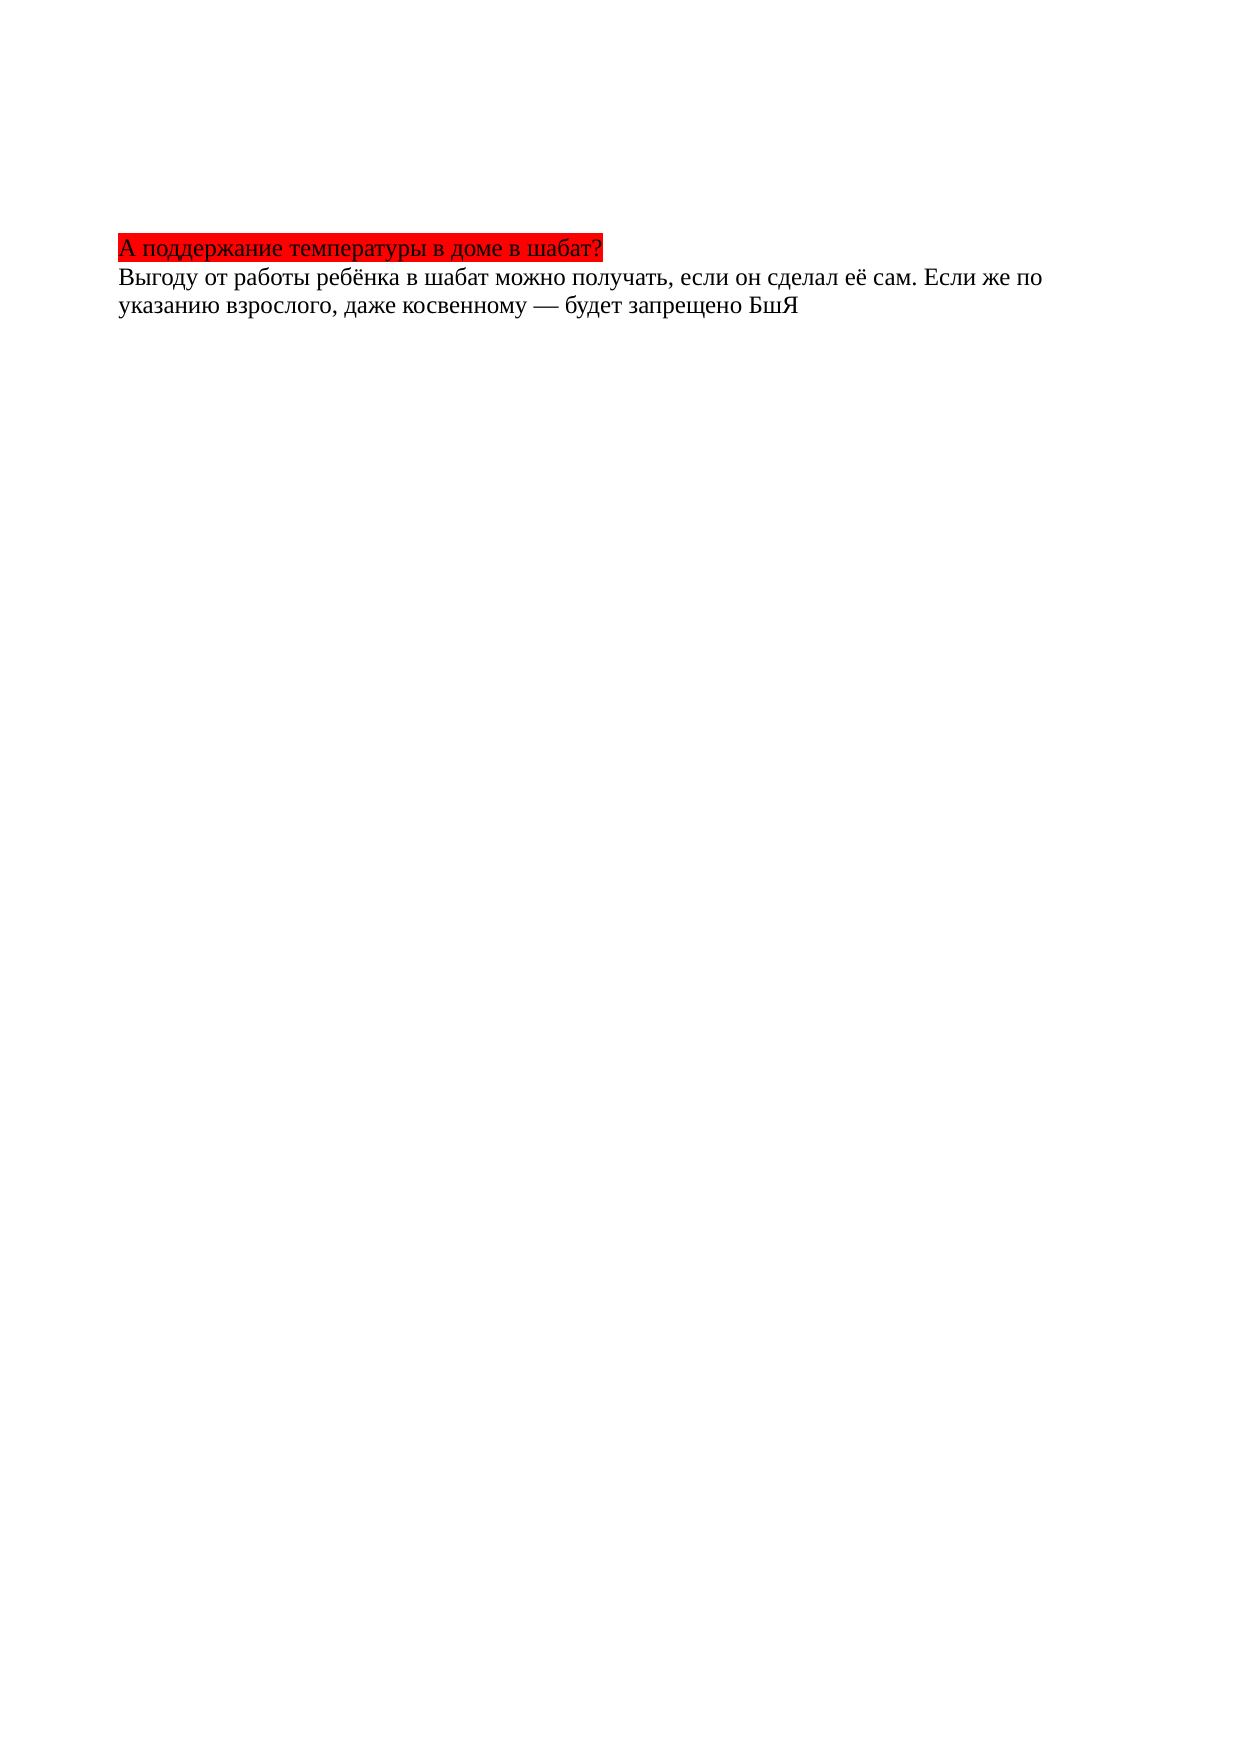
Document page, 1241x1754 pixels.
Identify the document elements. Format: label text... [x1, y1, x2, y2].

text Выгоду от работы ребёнка в шабат можно получать, если он сделал её сам. Если же по указанию взрослого, даже косвенному — будет запрещено БшЯ [118, 233, 1122, 291]
text А поддержание температуры в доме в шабат? [118, 204, 1122, 233]
